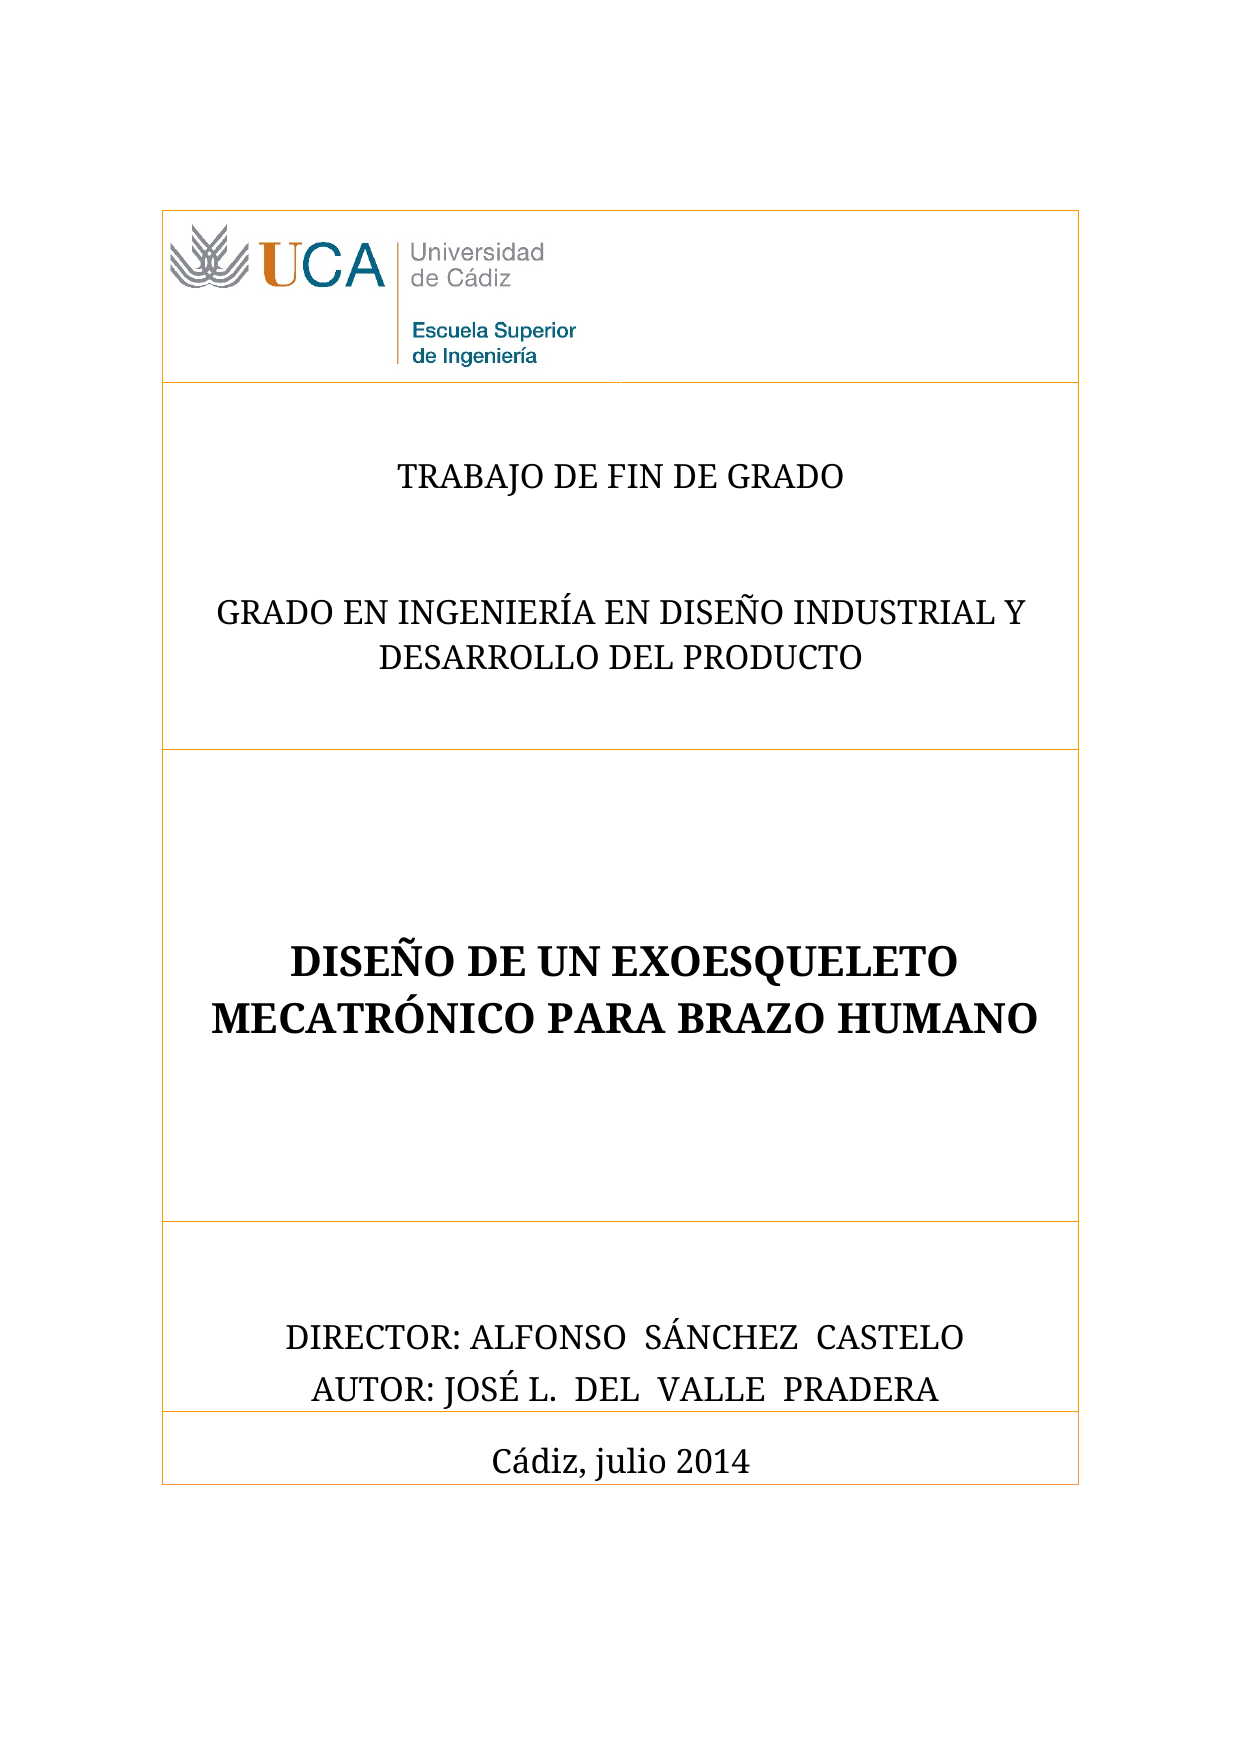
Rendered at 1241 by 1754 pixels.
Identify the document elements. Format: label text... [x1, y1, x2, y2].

table_cell DIRECTOR: ALFONSO SÁNCHEZ CASTELO AUTOR: JOSÉ L. DEL VALLE PRADERA [163, 1222, 1078, 1411]
table_cell Cádiz, julio 2014 [163, 1412, 1078, 1484]
table_header [163, 211, 620, 382]
table_header [621, 211, 1078, 382]
picture [162, 216, 584, 377]
table_cell DISEÑO DE UN EXOESQUELETO MECATRÓNICO PARA BRAZO HUMANO [163, 750, 1078, 1221]
table_cell TRABAJO DE FIN DE GRADO GRADO EN INGENIERÍA EN DISEÑO INDUSTRIAL Y DESARROLLO DEL PRODUCTO [163, 383, 1078, 749]
